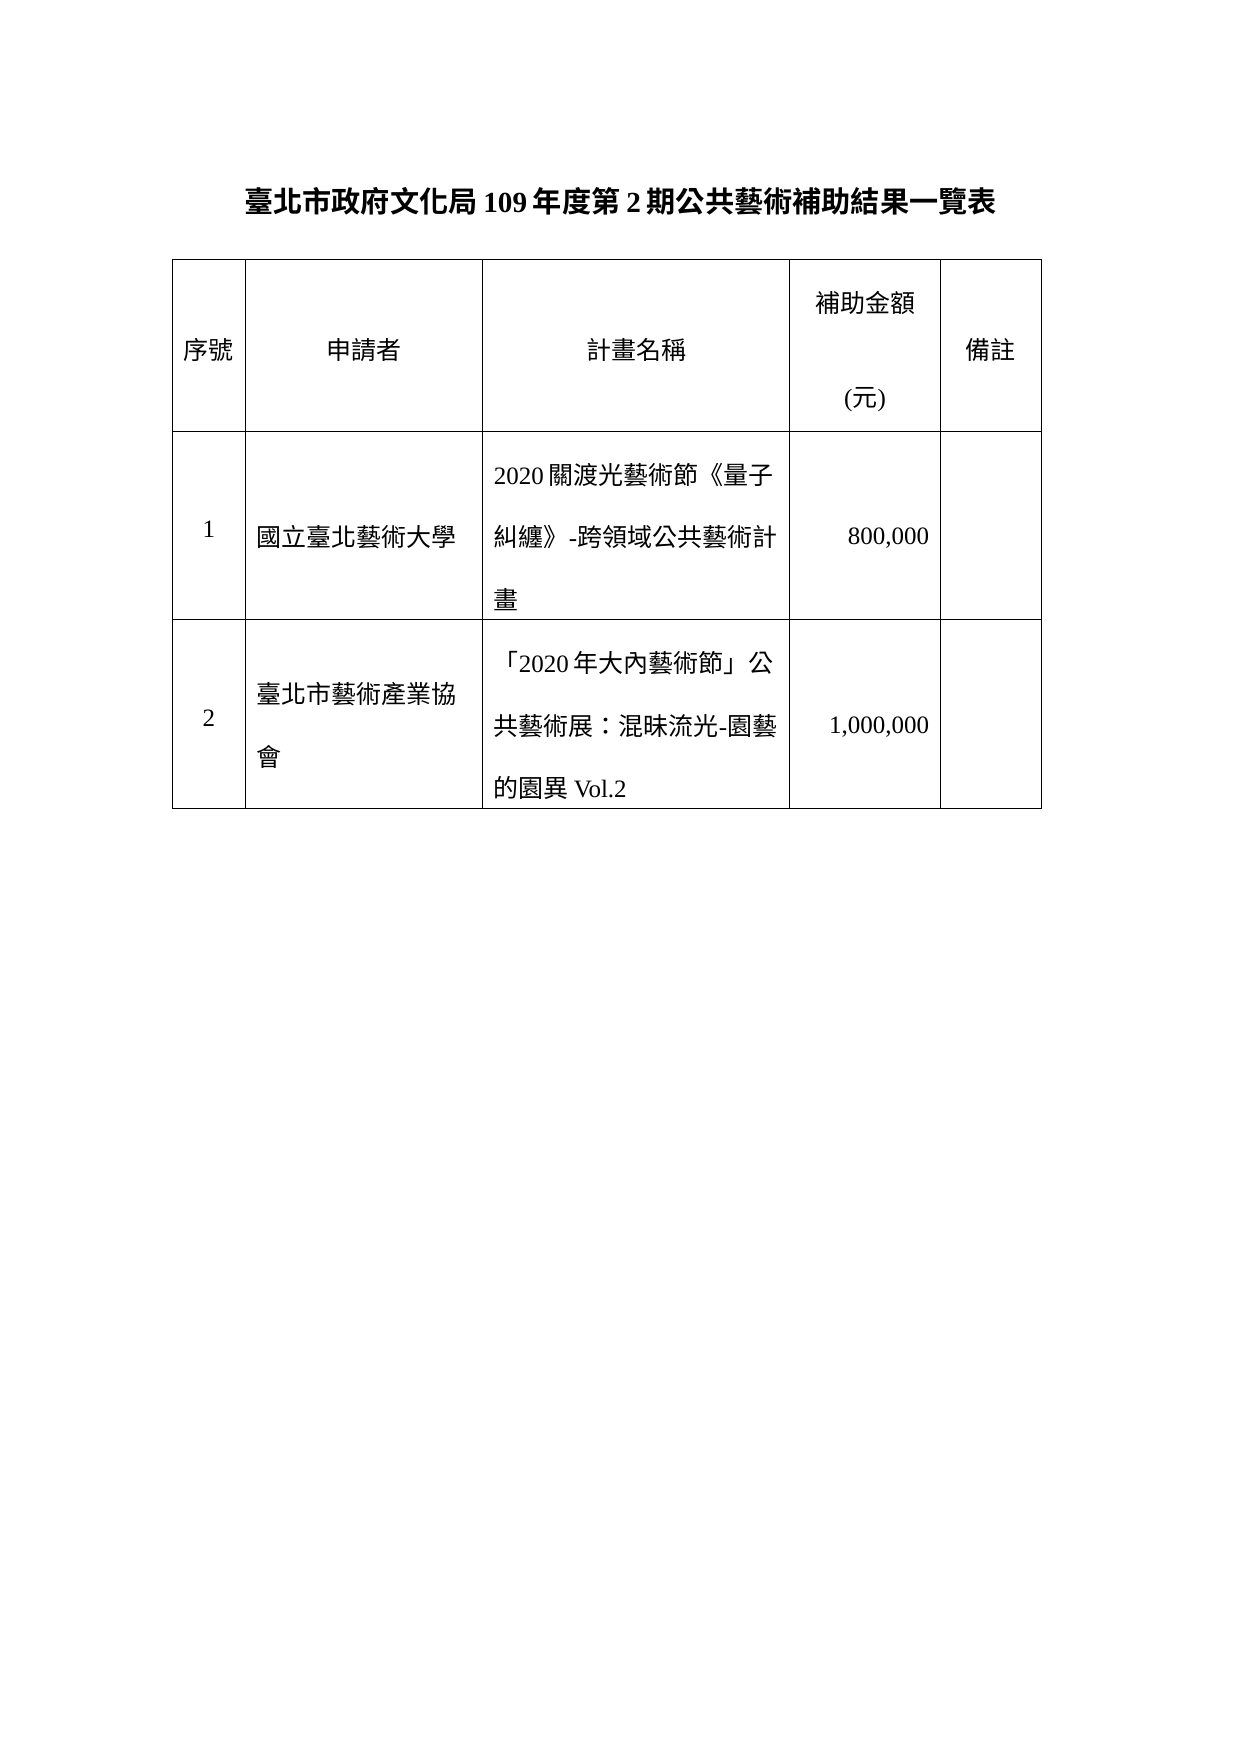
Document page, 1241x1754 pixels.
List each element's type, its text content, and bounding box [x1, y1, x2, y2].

table_cell 國立臺北藝術大學 [246, 432, 482, 619]
table_cell 臺北市藝術產業協會 [246, 620, 482, 808]
table_header 序號 [173, 260, 245, 431]
table_header 備註 [941, 260, 1041, 431]
table_header 計畫名稱 [483, 260, 789, 431]
table_cell 1,000,000 [790, 620, 940, 808]
table_header 申請者 [246, 260, 482, 431]
table_cell 2 [173, 620, 245, 808]
table_header 補助金額(元) [790, 260, 940, 431]
table_cell 800,000 [790, 432, 940, 619]
table_cell [941, 620, 1041, 808]
table_cell 1 [173, 432, 245, 619]
text 臺北市政府文化局109年度第2期公共藝術補助結果一覽表 [187, 158, 1053, 221]
table_cell 「2020年大內藝術節」公共藝術展：混昧流光-園藝的園異Vol.2 [483, 620, 789, 808]
table_cell 2020關渡光藝術節《量子糾纏》-跨領域公共藝術計畫 [483, 432, 789, 619]
table_cell [941, 432, 1041, 619]
